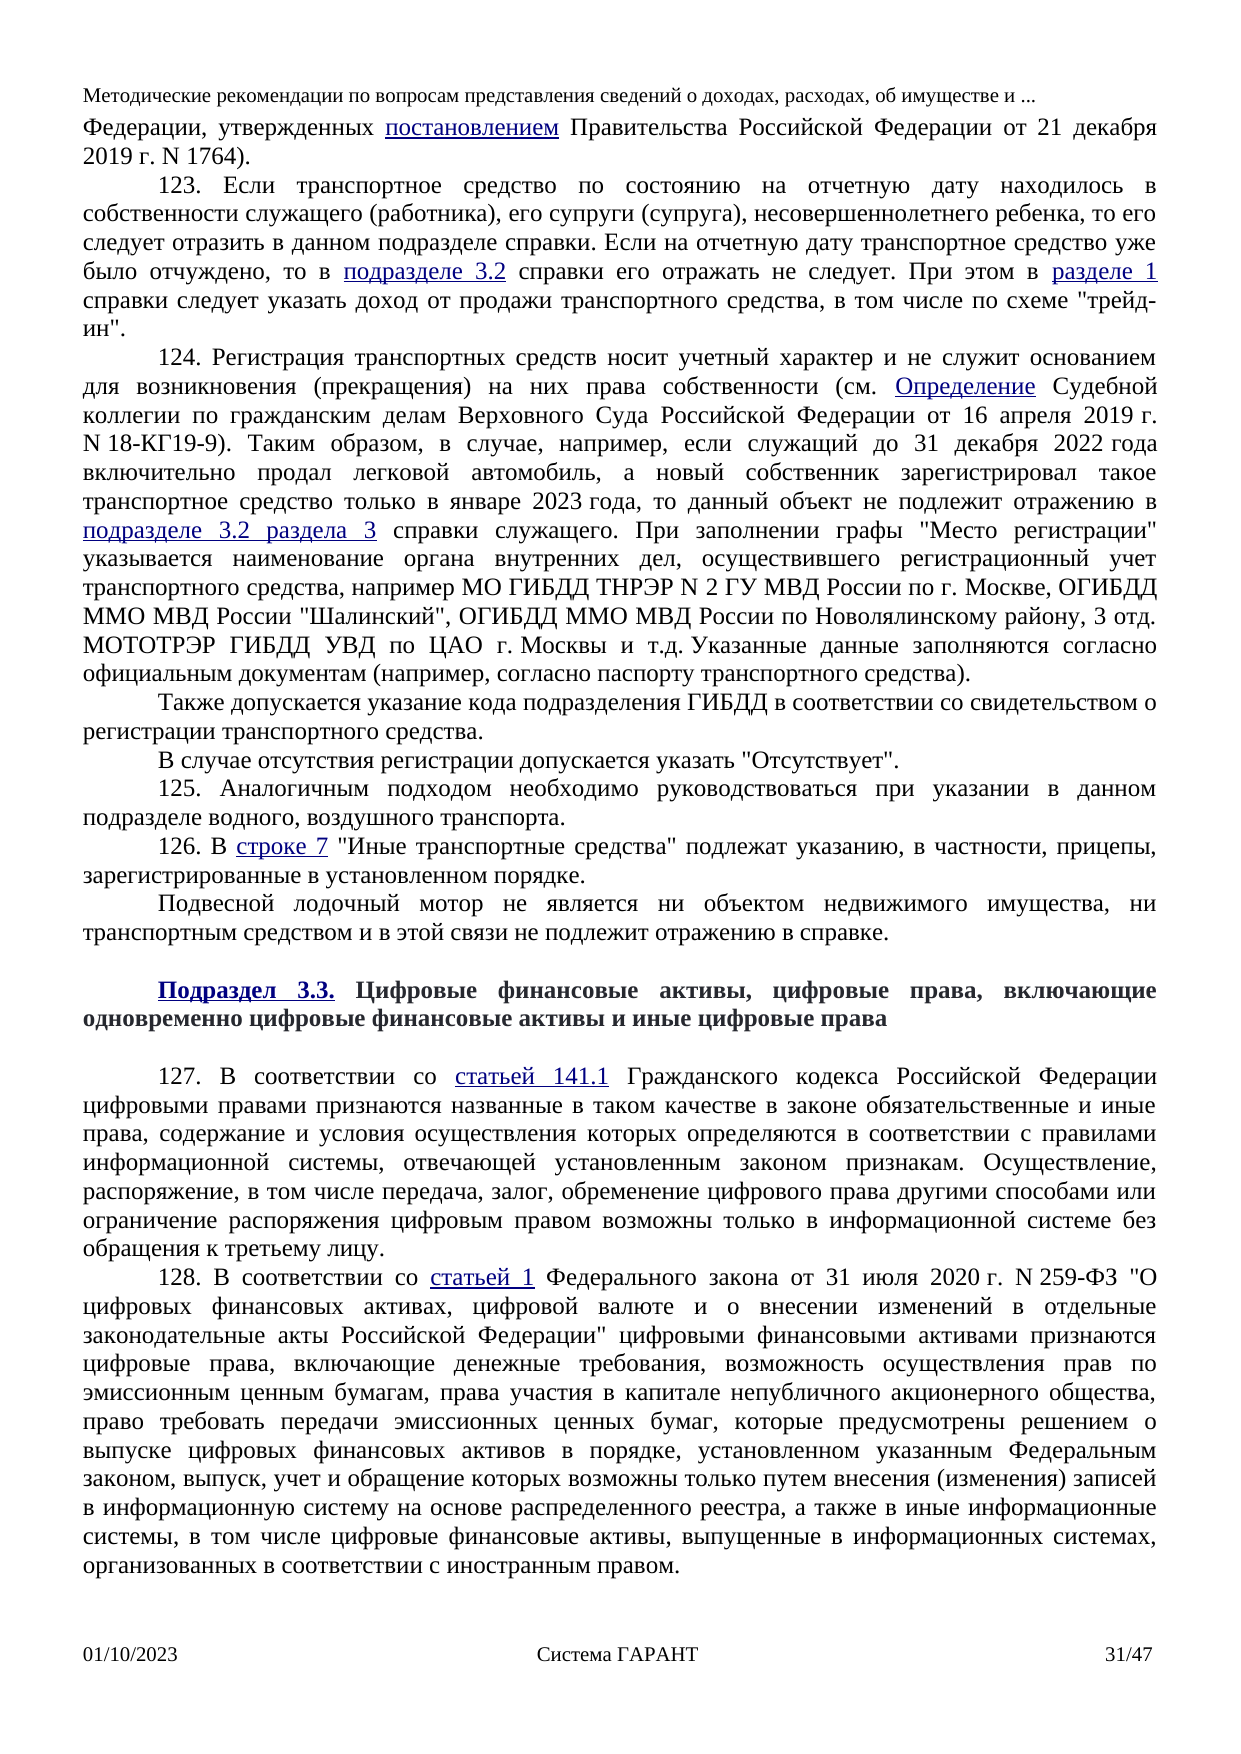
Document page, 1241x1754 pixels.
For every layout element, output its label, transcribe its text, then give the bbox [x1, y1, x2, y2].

text Подвесной лодочный мотор не является ни объектом недвижимого имущества, ни транспортным средством и в этой связи не подлежит отражению в справке. [83, 888, 1157, 946]
text 126. В строке 7 "Иные транспортные средства" подлежат указанию, в частности, прицепы, зарегистрированные в установленном порядке. [83, 831, 1157, 888]
text Подраздел 3.3. Цифровые финансовые активы, цифровые права, включающие одновременно цифровые финансовые активы и иные цифровые права [83, 975, 1157, 1032]
text 125. Аналогичным подходом необходимо руководствоваться при указании в данном подразделе водного, воздушного транспорта. [83, 773, 1157, 831]
text В случае отсутствия регистрации допускается указать "Отсутствует". [83, 745, 1157, 773]
text 127. В соответствии со статьей 141.1 Гражданского кодекса Российской Федерации цифровыми правами признаются названные в таком качестве в законе обязательственные и иные права, содержание и условия осуществления которых определяются в соответствии с правилами информационной системы, отвечающей установленным законом признакам. Осуществление, распоряжение, в том числе передача, залог, обременение цифрового права другими способами или ограничение распоряжения цифровым правом возможны только в информационной системе без обращения к третьему лицу. [83, 1061, 1157, 1262]
text Федерации, утвержденных постановлением Правительства Российской Федерации от 21 декабря 2019 г. N 1764). [83, 112, 1157, 170]
text 124. Регистрация транспортных средств носит учетный характер и не служит основанием для возникновения (прекращения) на них права собственности (см. Определение Судебной коллегии по гражданским делам Верховного Суда Российской Федерации от 16 апреля 2019 г. N 18-КГ19-9). Таким образом, в случае, например, если служащий до 31 декабря 2022 года включительно продал легковой автомобиль, а новый собственник зарегистрировал такое транспортное средство только в январе 2023 года, то данный объект не подлежит отражению в подразделе 3.2 раздела 3 справки служащего. При заполнении графы "Место регистрации" указывается наименование органа внутренних дел, осуществившего регистрационный учет транспортного средства, например МО ГИБДД ТНРЭР N 2 ГУ МВД России по г. Москве, ОГИБДД ММО МВД России "Шалинский", ОГИБДД ММО МВД России по Новолялинскому району, 3 отд. МОТОТРЭР ГИБДД УВД по ЦАО г. Москвы и т.д. Указанные данные заполняются согласно официальным документам (например, согласно паспорту транспортного средства). [83, 342, 1157, 687]
text Также допускается указание кода подразделения ГИБДД в соответствии со свидетельством о регистрации транспортного средства. [83, 687, 1157, 745]
text 128. В соответствии со статьей 1 Федерального закона от 31 июля 2020 г. N 259-ФЗ "О цифровых финансовых активах, цифровой валюте и о внесении изменений в отдельные законодательные акты Российской Федерации" цифровыми финансовыми активами признаются цифровые права, включающие денежные требования, возможность осуществления прав по эмиссионным ценным бумагам, права участия в капитале непубличного акционерного общества, право требовать передачи эмиссионных ценных бумаг, которые предусмотрены решением о выпуске цифровых финансовых активов в порядке, установленном указанным Федеральным законом, выпуск, учет и обращение которых возможны только путем внесения (изменения) записей в информационную систему на основе распределенного реестра, а также в иные информационные системы, в том числе цифровые финансовые активы, выпущенные в информационных системах, организованных в соответствии с иностранным правом. [83, 1262, 1157, 1578]
text 123. Если транспортное средство по состоянию на отчетную дату находилось в собственности служащего (работника), его супруги (супруга), несовершеннолетнего ребенка, то его следует отразить в данном подразделе справки. Если на отчетную дату транспортное средство уже было отчуждено, то в подразделе 3.2 справки его отражать не следует. При этом в разделе 1 справки следует указать доход от продажи транспортного средства, в том числе по схеме "трейд-ин". [83, 170, 1157, 342]
